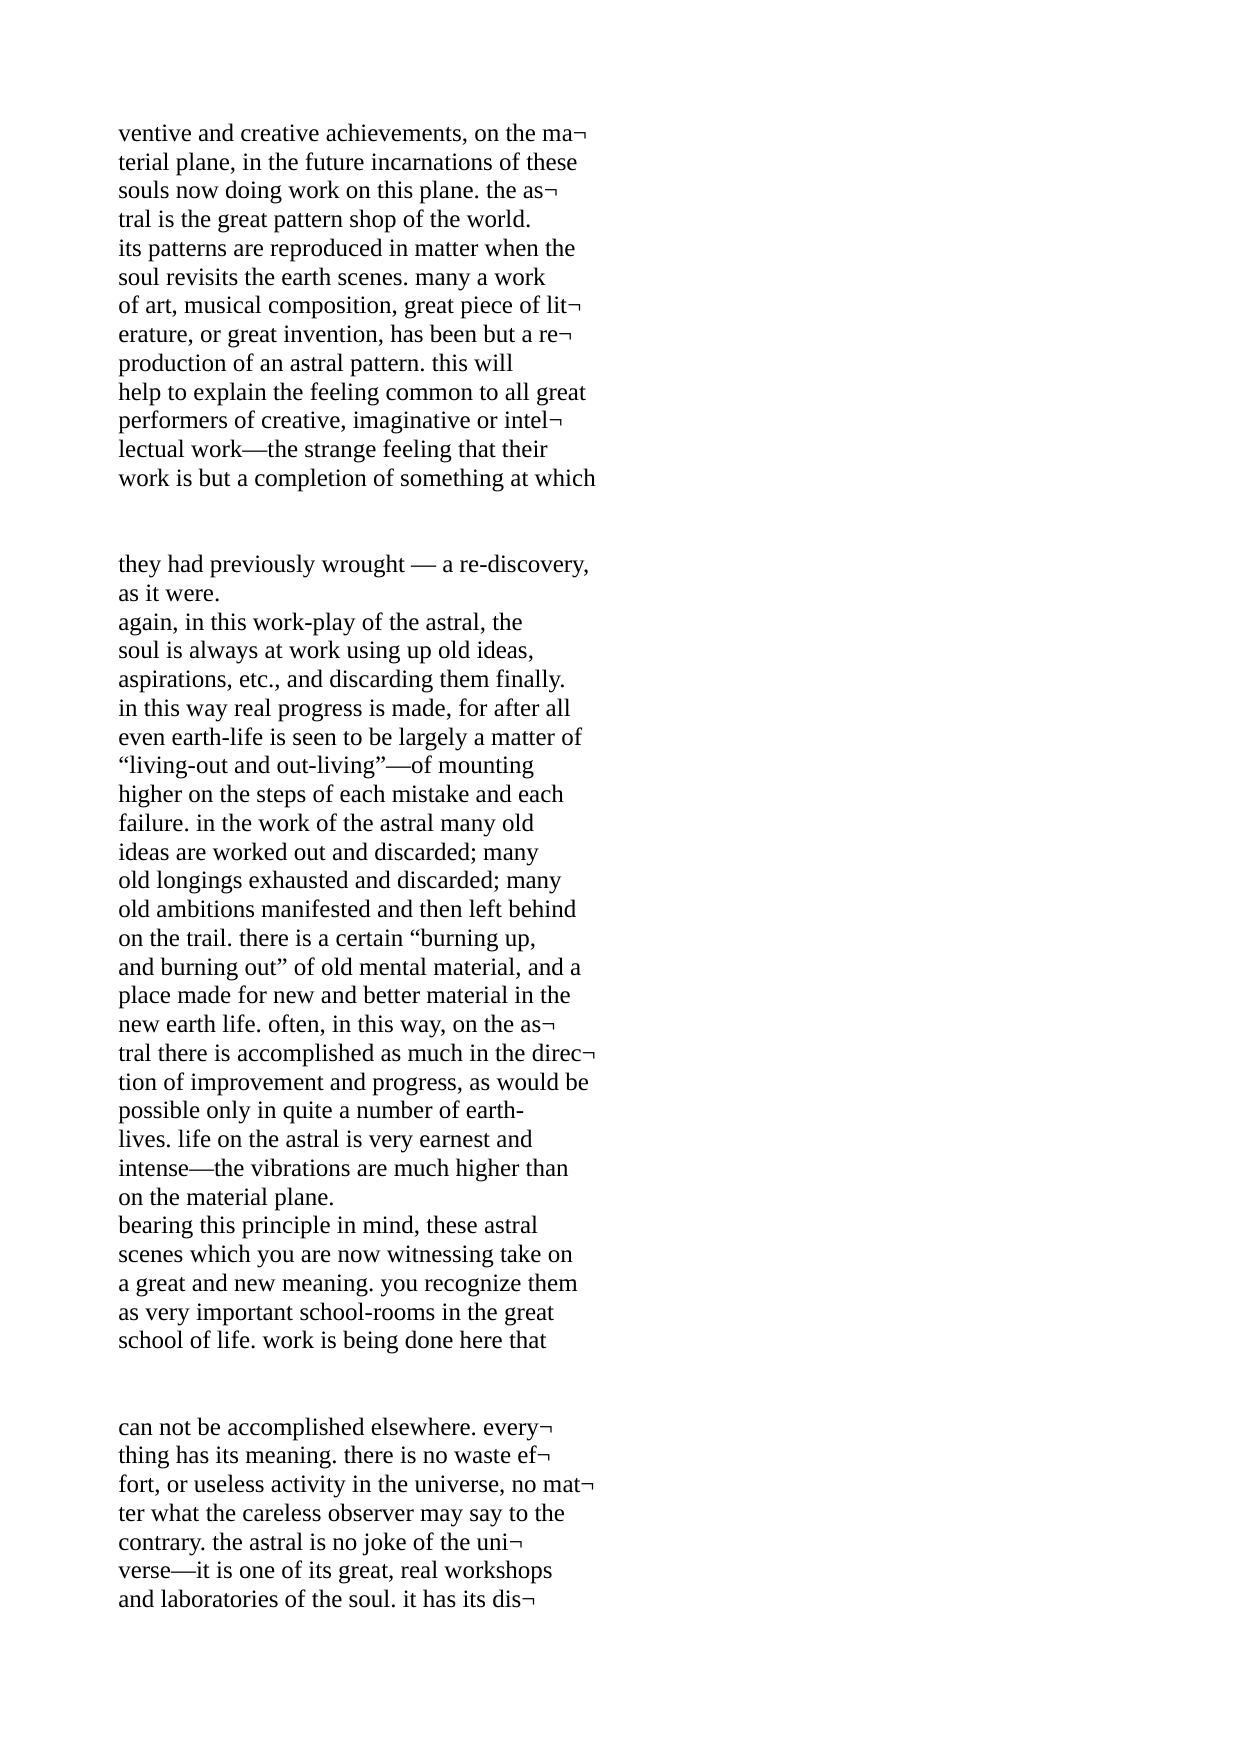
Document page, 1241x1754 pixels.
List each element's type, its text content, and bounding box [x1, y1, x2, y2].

text performers of creative, imaginative or intel¬ [118, 406, 1122, 434]
text work is but a completion of something at which [118, 463, 1122, 492]
text of art, musical composition, great piece of lit¬ [118, 291, 1122, 319]
text lives. life on the astral is very earnest and [118, 1124, 1122, 1153]
text old longings exhausted and discarded; many [118, 866, 1122, 894]
text erature, or great invention, has been but a re¬ [118, 319, 1122, 348]
text bearing this principle in mind, these astral [118, 1211, 1122, 1239]
text again, in this work-play of the astral, the [118, 607, 1122, 636]
text as it were. [118, 578, 1122, 607]
text soul revisits the earth scenes. many a work [118, 262, 1122, 291]
text higher on the steps of each mistake and each [118, 779, 1122, 808]
text intense—the vibrations are much higher than [118, 1153, 1122, 1182]
text and burning out” of old mental material, and a [118, 952, 1122, 981]
text verse—it is one of its great, real workshops [118, 1556, 1122, 1584]
text fort, or useless activity in the universe, no mat¬ [118, 1469, 1122, 1498]
text production of an astral pattern. this will [118, 348, 1122, 377]
text ventive and creative achievements, on the ma¬ [118, 118, 1122, 147]
text possible only in quite a number of earth- [118, 1096, 1122, 1124]
text failure. in the work of the astral many old [118, 808, 1122, 837]
text scenes which you are now witnessing take on [118, 1239, 1122, 1268]
text even earth-life is seen to be largely a matter of [118, 722, 1122, 751]
text old ambitions manifested and then left behind [118, 894, 1122, 923]
text thing has its meaning. there is no waste ef¬ [118, 1441, 1122, 1469]
text aspirations, etc., and discarding them finally. [118, 664, 1122, 693]
text on the material plane. [118, 1182, 1122, 1211]
text a great and new meaning. you recognize them [118, 1268, 1122, 1297]
text place made for new and better material in the [118, 981, 1122, 1009]
text can not be accomplished elsewhere. every¬ [118, 1412, 1122, 1441]
text souls now doing work on this plane. the as¬ [118, 176, 1122, 204]
text they had previously wrought — a re-discovery, [118, 549, 1122, 578]
text help to explain the feeling common to all great [118, 377, 1122, 406]
text “living-out and out-living”—of mounting [118, 751, 1122, 779]
text school of life. work is being done here that [118, 1326, 1122, 1354]
text ideas are worked out and discarded; many [118, 837, 1122, 866]
text on the trail. there is a certain “burning up, [118, 923, 1122, 952]
text tion of improvement and progress, as would be [118, 1067, 1122, 1096]
text new earth life. often, in this way, on the as¬ [118, 1009, 1122, 1038]
text terial plane, in the future incarnations of these [118, 147, 1122, 176]
text tral there is accomplished as much in the direc¬ [118, 1038, 1122, 1067]
text as very important school-rooms in the great [118, 1297, 1122, 1326]
text tral is the great pattern shop of the world. [118, 204, 1122, 233]
text lectual work—the strange feeling that their [118, 434, 1122, 463]
text in this way real progress is made, for after all [118, 693, 1122, 722]
text contrary. the astral is no joke of the uni¬ [118, 1527, 1122, 1556]
text ter what the careless observer may say to the [118, 1498, 1122, 1527]
text its patterns are reproduced in matter when the [118, 233, 1122, 262]
text soul is always at work using up old ideas, [118, 636, 1122, 664]
text and laboratories of the soul. it has its dis¬ [118, 1584, 1122, 1613]
